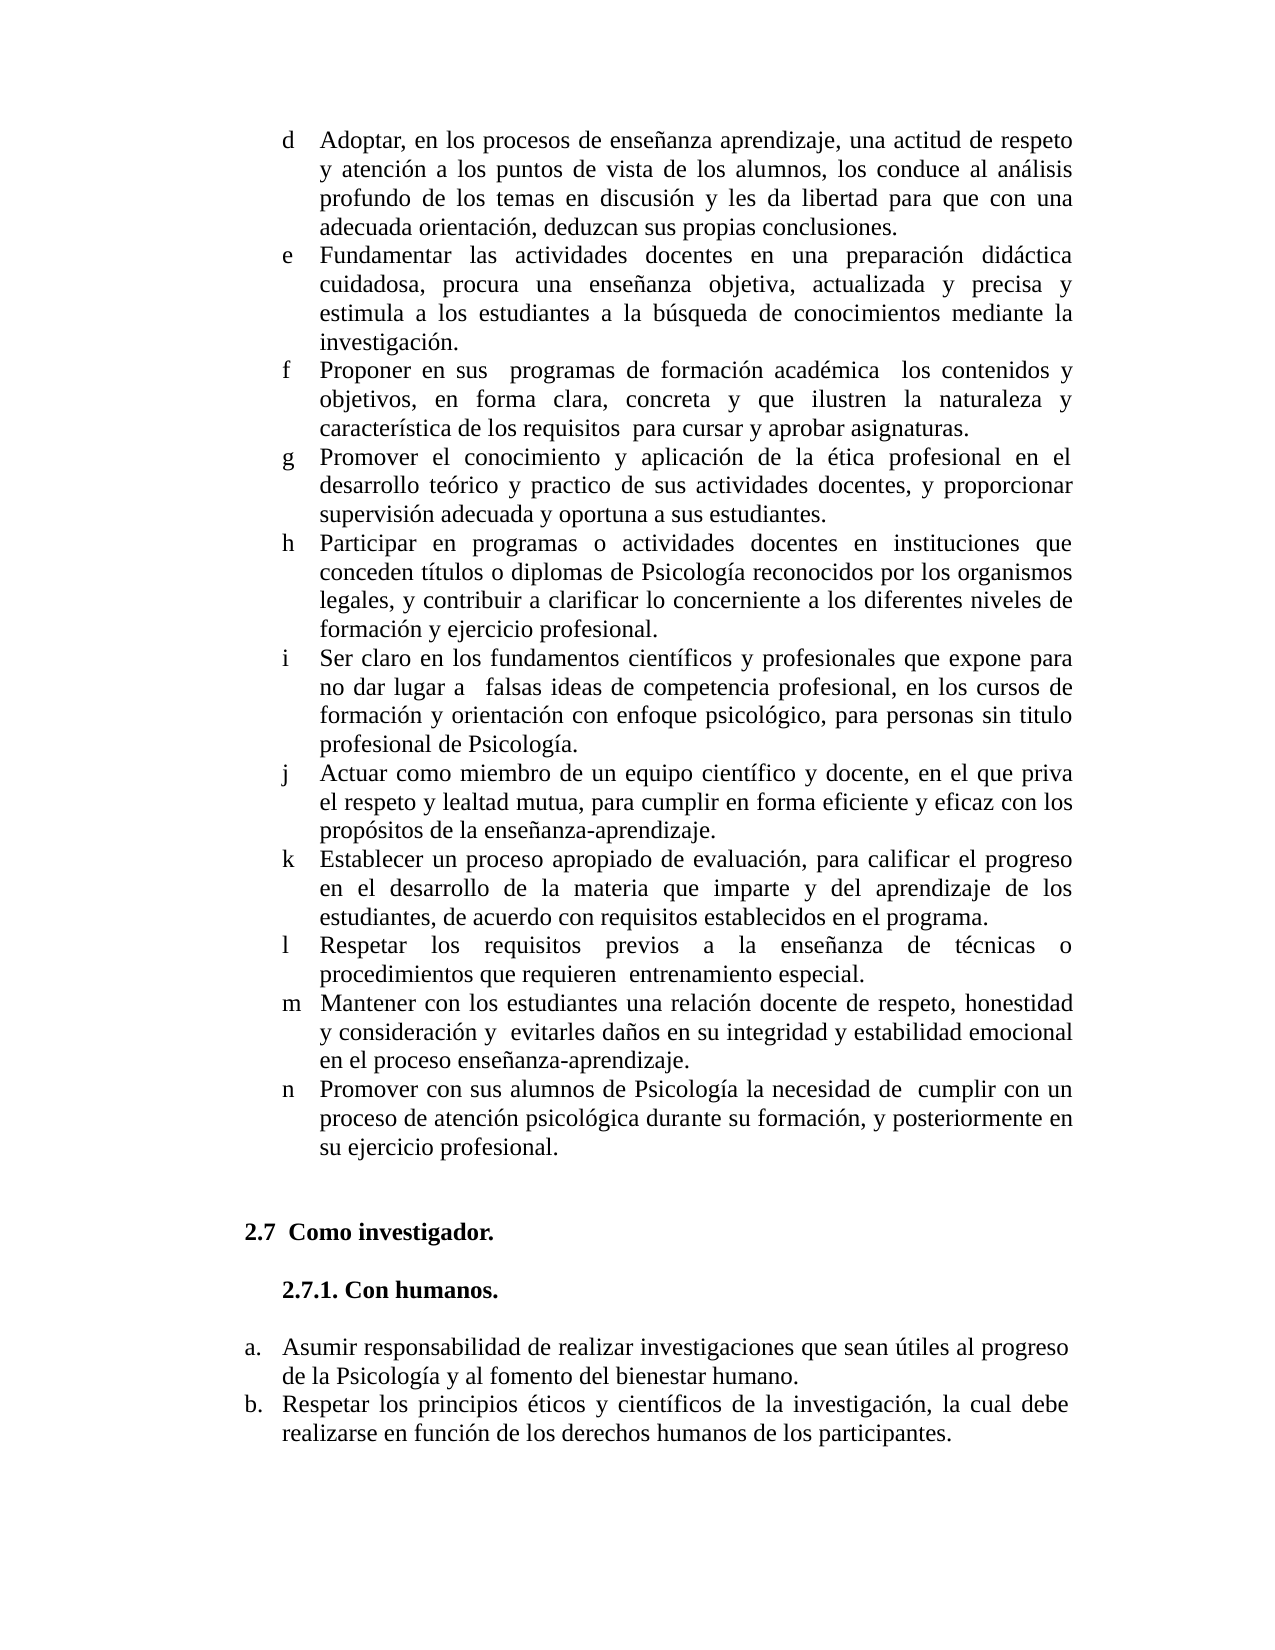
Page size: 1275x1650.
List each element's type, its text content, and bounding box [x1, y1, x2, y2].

text m Mantener con los estudiantes una relación docente de respeto, honestidad y consideración y evitarles daños en su integridad y estabilidad emocional en el proceso enseñanza-aprendizaje. [282, 988, 1073, 1074]
text l Respetar los requisitos previos a la enseñanza de técnicas o procedimientos que requieren entrenamiento especial. [282, 931, 1073, 988]
text j Actuar como miembro de un equipo científico y docente, en el que priva el respeto y lealtad mutua, para cumplir en forma eficiente y eficaz con los propósitos de la enseñanza-aprendizaje. [282, 758, 1073, 844]
text b. Respetar los principios éticos y científicos de la investigación, la cual debe realizarse en función de los derechos humanos de los participantes. [244, 1389, 1073, 1447]
text a. Asumir responsabilidad de realizar investigaciones que sean útiles al progreso de la Psicología y al fomento del bienestar humano. [244, 1332, 1073, 1389]
text h Participar en programas o actividades docentes en instituciones que conceden títulos o diplomas de Psicología reconocidos por los organismos legales, y contribuir a clarificar lo concerniente a los diferentes niveles de formación y ejercicio profesional. [282, 528, 1073, 643]
text f Proponer en sus programas de formación académica los contenidos y objetivos, en forma clara, concreta y que ilustren la naturaleza y característica de los requisitos para cursar y aprobar asignaturas. [282, 356, 1073, 442]
text e Fundamentar las actividades docentes en una preparación didáctica cuidadosa, procura una enseñanza objetiva, actualizada y precisa y estimula a los estudiantes a la búsqueda de conocimientos mediante la investigación. [282, 241, 1073, 356]
text i Ser claro en los fundamentos científicos y profesionales que expone para no dar lugar a falsas ideas de competencia profesional, en los cursos de formación y orientación con enfoque psicológico, para personas sin titulo profesional de Psicología. [282, 643, 1073, 758]
text k Establecer un proceso apropiado de evaluación, para calificar el progreso en el desarrollo de la materia que imparte y del aprendizaje de los estudiantes, de acuerdo con requisitos establecidos en el programa. [282, 844, 1073, 931]
text g Promover el conocimiento y aplicación de la ética profesional en el desarrollo teórico y practico de sus actividades docentes, y proporcionar supervisión adecuada y oportuna a sus estudiantes. [282, 442, 1073, 528]
text n Promover con sus alumnos de Psicología la necesidad de cumplir con un proceso de atención psicológica durante su formación, y posteriormente en su ejercicio profesional. [282, 1074, 1073, 1161]
text 2.7 Como investigador. [244, 1217, 1096, 1246]
text d Adoptar, en los procesos de enseñanza aprendizaje, una actitud de respeto y atención a los puntos de vista de los alumnos, los conduce al análisis profundo de los temas en discusión y les da libertad para que con una adecuada orientación, deduzcan sus propias conclusiones. [282, 126, 1073, 241]
text 2.7.1. Con humanos. [282, 1275, 1096, 1303]
